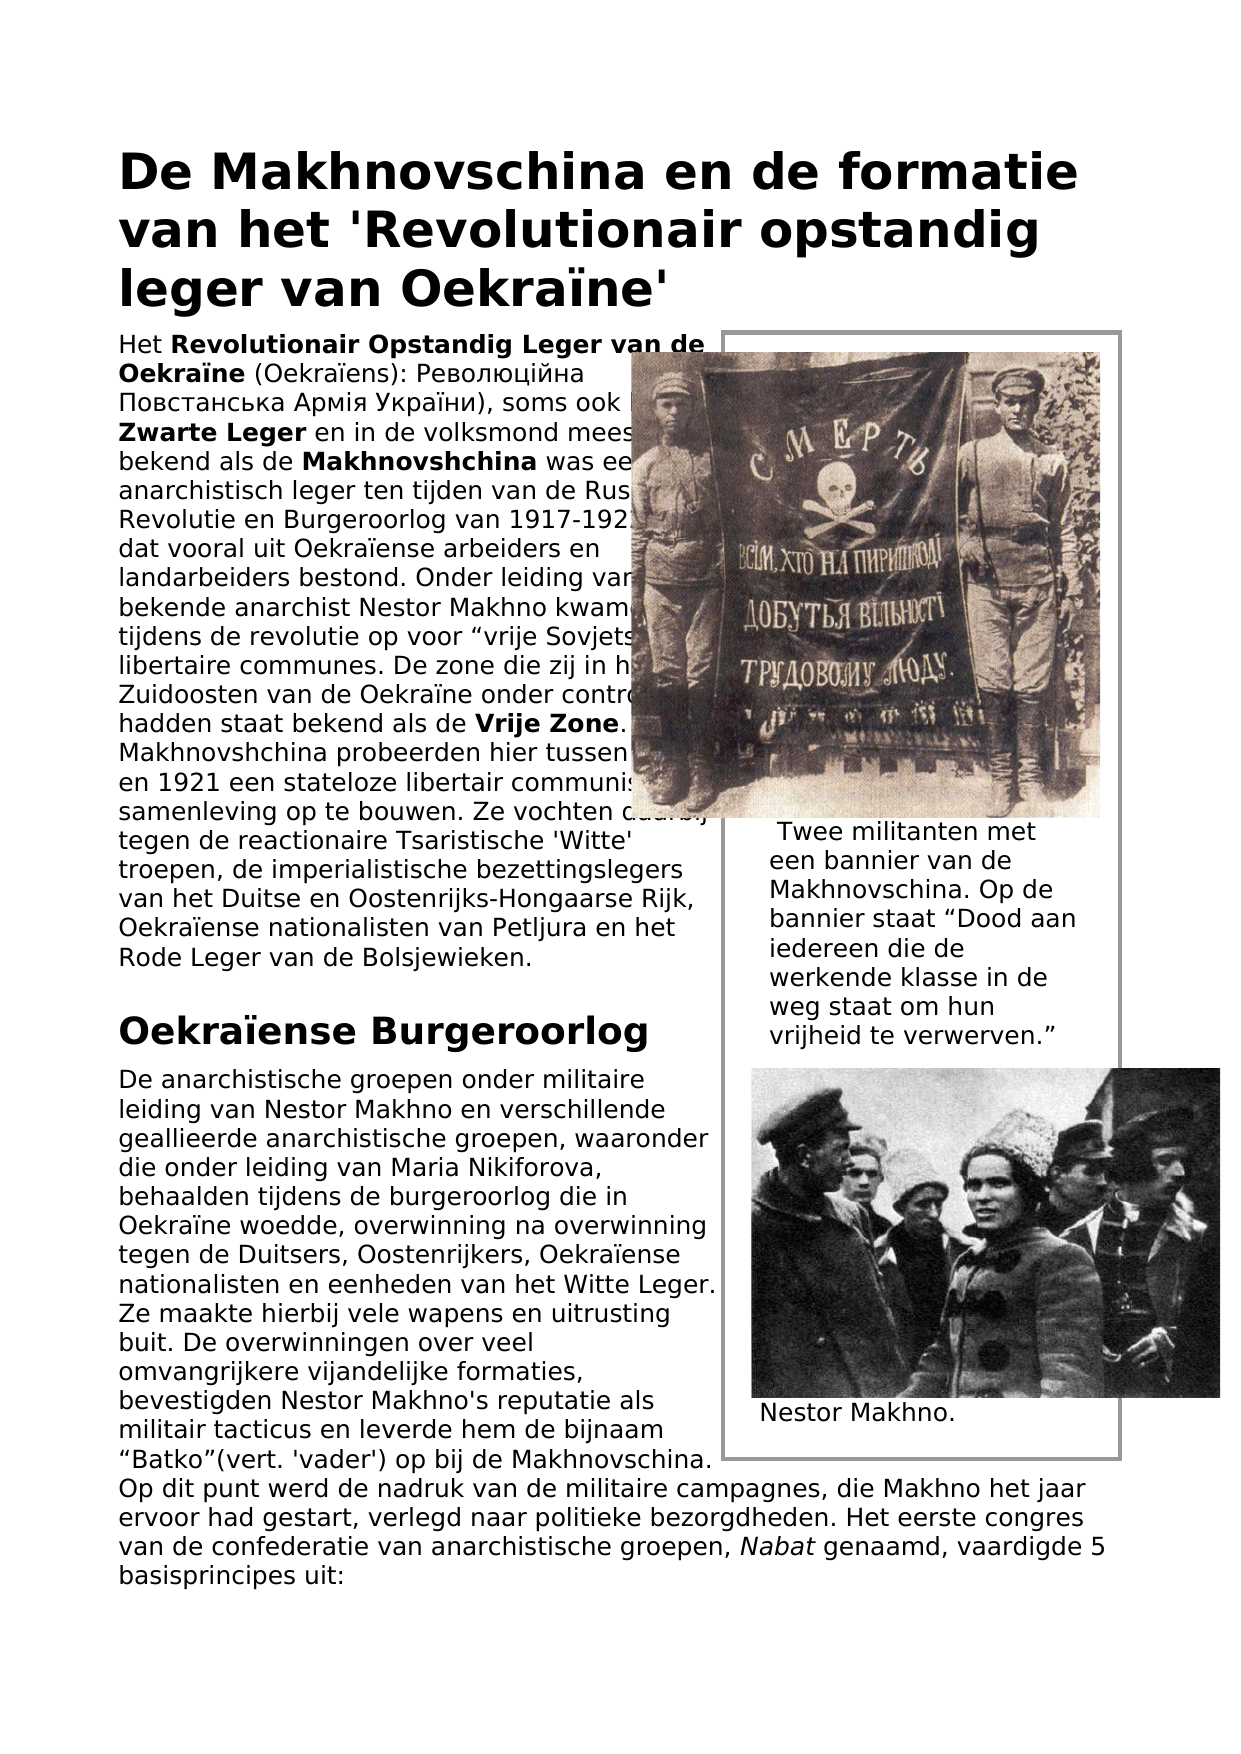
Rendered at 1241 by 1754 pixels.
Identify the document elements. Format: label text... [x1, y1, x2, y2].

picture [631, 352, 1101, 818]
text De anarchistische groepen onder militaire leiding van Nestor Makhno en verschillende geallieerde anarchistische groepen, waaronder die onder leiding van Maria Nikiforova, behaalden tijdens de burgeroorlog die in Oekraïne woedde, overwinning na overwinning tegen de Duitsers, Oostenrijkers, Oekraïense nationalisten en eenheden van het Witte Leger. Ze maakte hierbij vele wapens en uitrusting buit. De overwinningen over veel omvangrijkere vijandelijke formaties, bevestigden Nestor Makhno's reputatie als militair tacticus en leverde hem de bijnaam “Batko”(vert. 'vader') op bij de Makhnovschina. Op dit punt werd de nadruk van de militaire campagnes, die Makhno het jaar ervoor had gestart, verlegd naar politieke bezorgdheden. Het eerste congres van de confederatie van anarchistische groepen, Nabat genaamd, vaardigde 5 basisprincipes uit: [118, 1066, 1122, 1591]
picture [751, 1068, 1221, 1398]
subtitle Oekraïense Burgeroorlog [118, 1009, 721, 1053]
text Het Revolutionair Opstandig Leger van de Oekraïne (Oekraïens): Революційна Повстанська Армія України), soms ook het Zwarte Leger en in de volksmond meestal bekend als de Makhnovshchina was een anarchistisch leger ten tijden van de Russische Revolutie en Burgeroorlog van 1917-1922 en dat vooral uit Oekraïense arbeiders en landarbeiders bestond. Onder leiding van de bekende anarchist Nestor Makhno kwamen zij tijdens de revolutie op voor “vrije Sovjets” en libertaire communes. De zone die zij in het Zuidoosten van de Oekraïne onder controle hadden staat bekend als de Vrije Zone. De Makhnovshchina probeerden hier tussen 1918 en 1921 een stateloze libertair communistische samenleving op te bouwen. Ze vochten daarbij tegen de reactionaire Tsaristische 'Witte' troepen, de imperialistische bezettingslegers van het Duitse en Oostenrijks-Hongaarse Rijk, Oekraïense nationalisten van Petljura en het Rode Leger van de Bolsjewieken. [118, 330, 721, 972]
subtitle De Makhnovschina en de formatie van het 'Revolutionair opstandig leger van Oekraïne' [118, 143, 1122, 318]
table_header Twee militanten met een bannier van de Makhnovschina. Op de bannier staat “Dood aan iedereen die de werkende klasse in de weg staat om hun vrijheid te verwerven.” Nestor Makhno. [734, 335, 1118, 1457]
